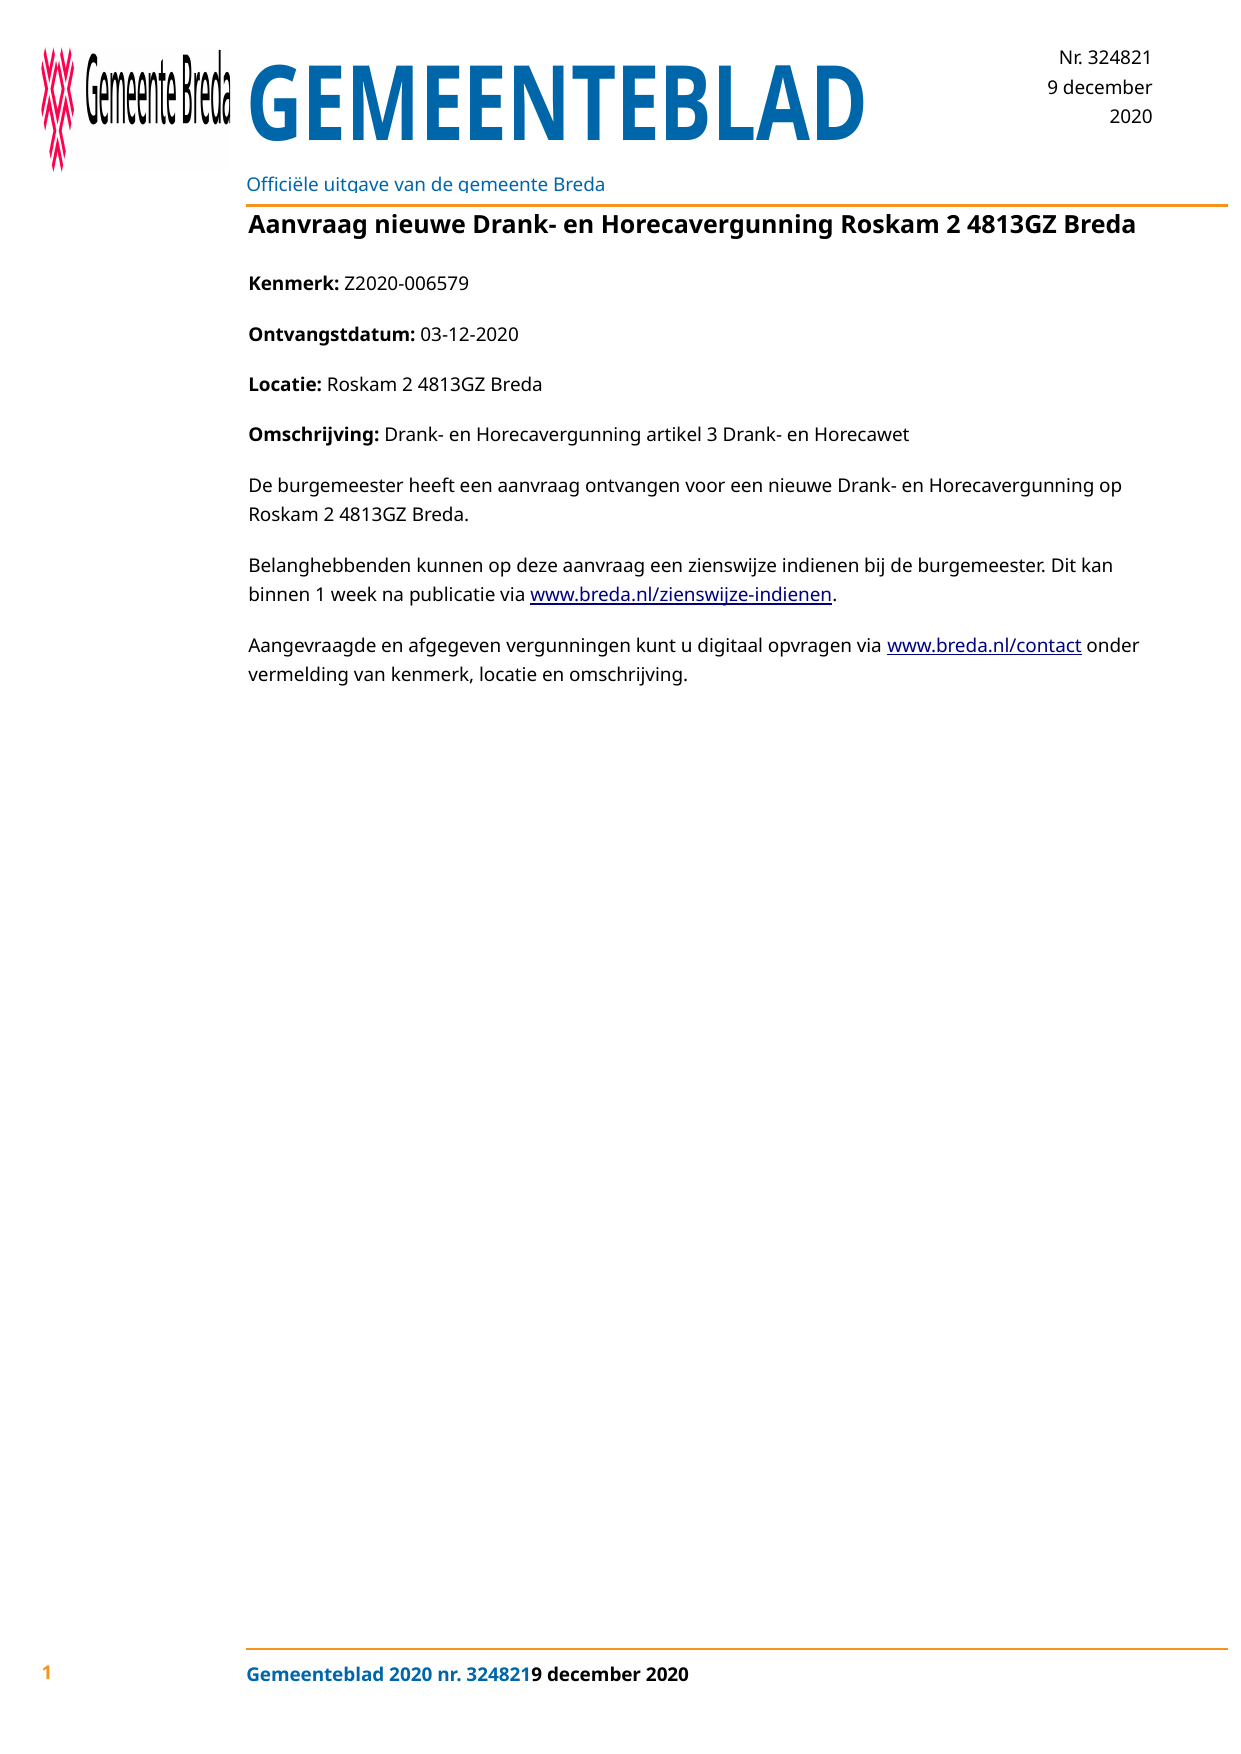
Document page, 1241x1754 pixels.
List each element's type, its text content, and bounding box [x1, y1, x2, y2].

text Belanghebbenden kunnen op deze aanvraag een zienswijze indienen bij de burgemeester. Dit kan binnen 1 week na publicatie via www.breda.nl/zienswijze-indienen. [248, 552, 1152, 607]
picture [41, 47, 231, 172]
text Aangevraagde en afgegeven vergunningen kunt u digitaal opvragen via www.breda.nl/contact onder vermelding van kenmerk, locatie en omschrijving. [248, 632, 1152, 687]
text De burgemeester heeft een aanvraag ontvangen voor een nieuwe Drank- en Horecavergunning op Roskam 2 4813GZ Breda. [248, 472, 1152, 527]
text Locatie: Roskam 2 4813GZ Breda [248, 371, 1152, 397]
text Aanvraag nieuwe Drank- en Horecavergunning Roskam 2 4813GZ Breda [248, 207, 1152, 241]
text Kenmerk: Z2020-006579 [248, 270, 1152, 296]
text Omschrijving: Drank- en Horecavergunning artikel 3 Drank- en Horecawet [248, 422, 1152, 447]
text Ontvangstdatum: 03-12-2020 [248, 321, 1152, 346]
